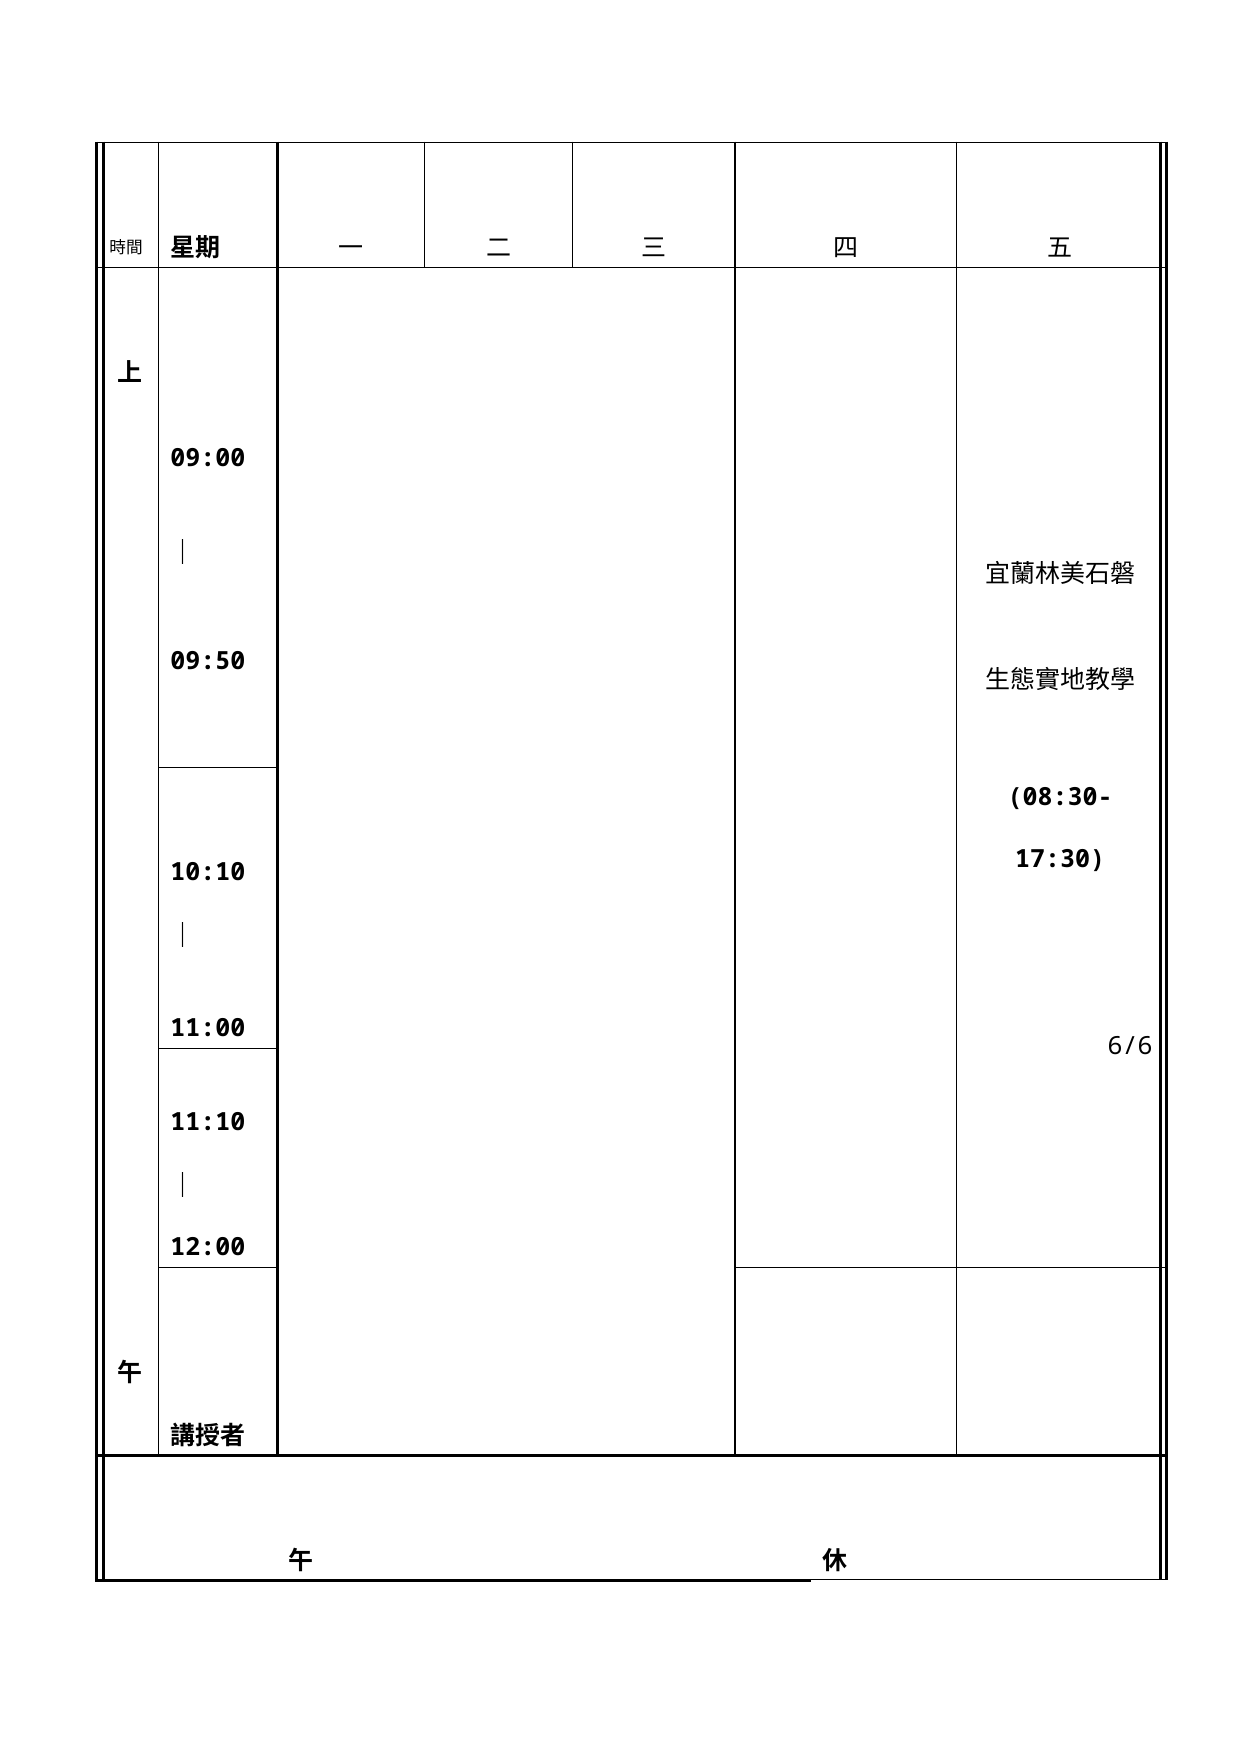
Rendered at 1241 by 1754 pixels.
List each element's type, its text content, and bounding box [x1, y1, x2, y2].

table_cell 上 [105, 268, 158, 392]
table_cell 10:10 ｜ 11:00 [159, 768, 276, 1048]
table_cell [105, 517, 158, 642]
table_cell [159, 1457, 277, 1579]
table_cell 星期 [159, 143, 276, 267]
table_cell [105, 1048, 158, 1267]
table_cell 宜蘭林美石磐 生態實地教學 (08:30-17:30) 6/6 [957, 268, 1159, 1267]
table_cell 四 [736, 143, 956, 267]
table_cell [89, 267, 95, 392]
table_cell [634, 1457, 811, 1579]
table_cell 講授者 [159, 1268, 276, 1454]
table_cell [736, 268, 956, 1267]
table_cell [89, 767, 95, 892]
table_cell 二 [425, 143, 572, 267]
table_cell [105, 892, 158, 1048]
table_cell 09:00 ｜ 09:50 [159, 268, 276, 767]
table_cell [279, 268, 734, 1454]
table_cell [89, 142, 95, 267]
table_cell 11:10 ｜ 12:00 [159, 1049, 276, 1267]
table_cell [956, 1457, 1159, 1579]
table_cell [957, 1268, 1159, 1454]
table_cell 休 [811, 1457, 956, 1579]
table_cell [89, 1048, 95, 1267]
table_cell 時間 [105, 143, 158, 267]
table_cell [425, 1457, 634, 1579]
table_cell [105, 1457, 159, 1579]
table_cell 午 [105, 1267, 158, 1454]
table_cell [105, 642, 158, 767]
table_cell [736, 1268, 956, 1454]
table_cell [89, 642, 95, 767]
table_cell [105, 392, 158, 517]
table_cell [89, 1267, 95, 1454]
table_cell [89, 892, 95, 1048]
table_cell [105, 767, 158, 892]
table_cell 一 [279, 143, 424, 267]
table_cell 午 [277, 1457, 425, 1579]
table_cell 五 [957, 143, 1159, 267]
table_cell 三 [573, 143, 734, 267]
table_cell [89, 517, 95, 642]
table_cell [89, 392, 95, 517]
table_cell [89, 1454, 95, 1579]
